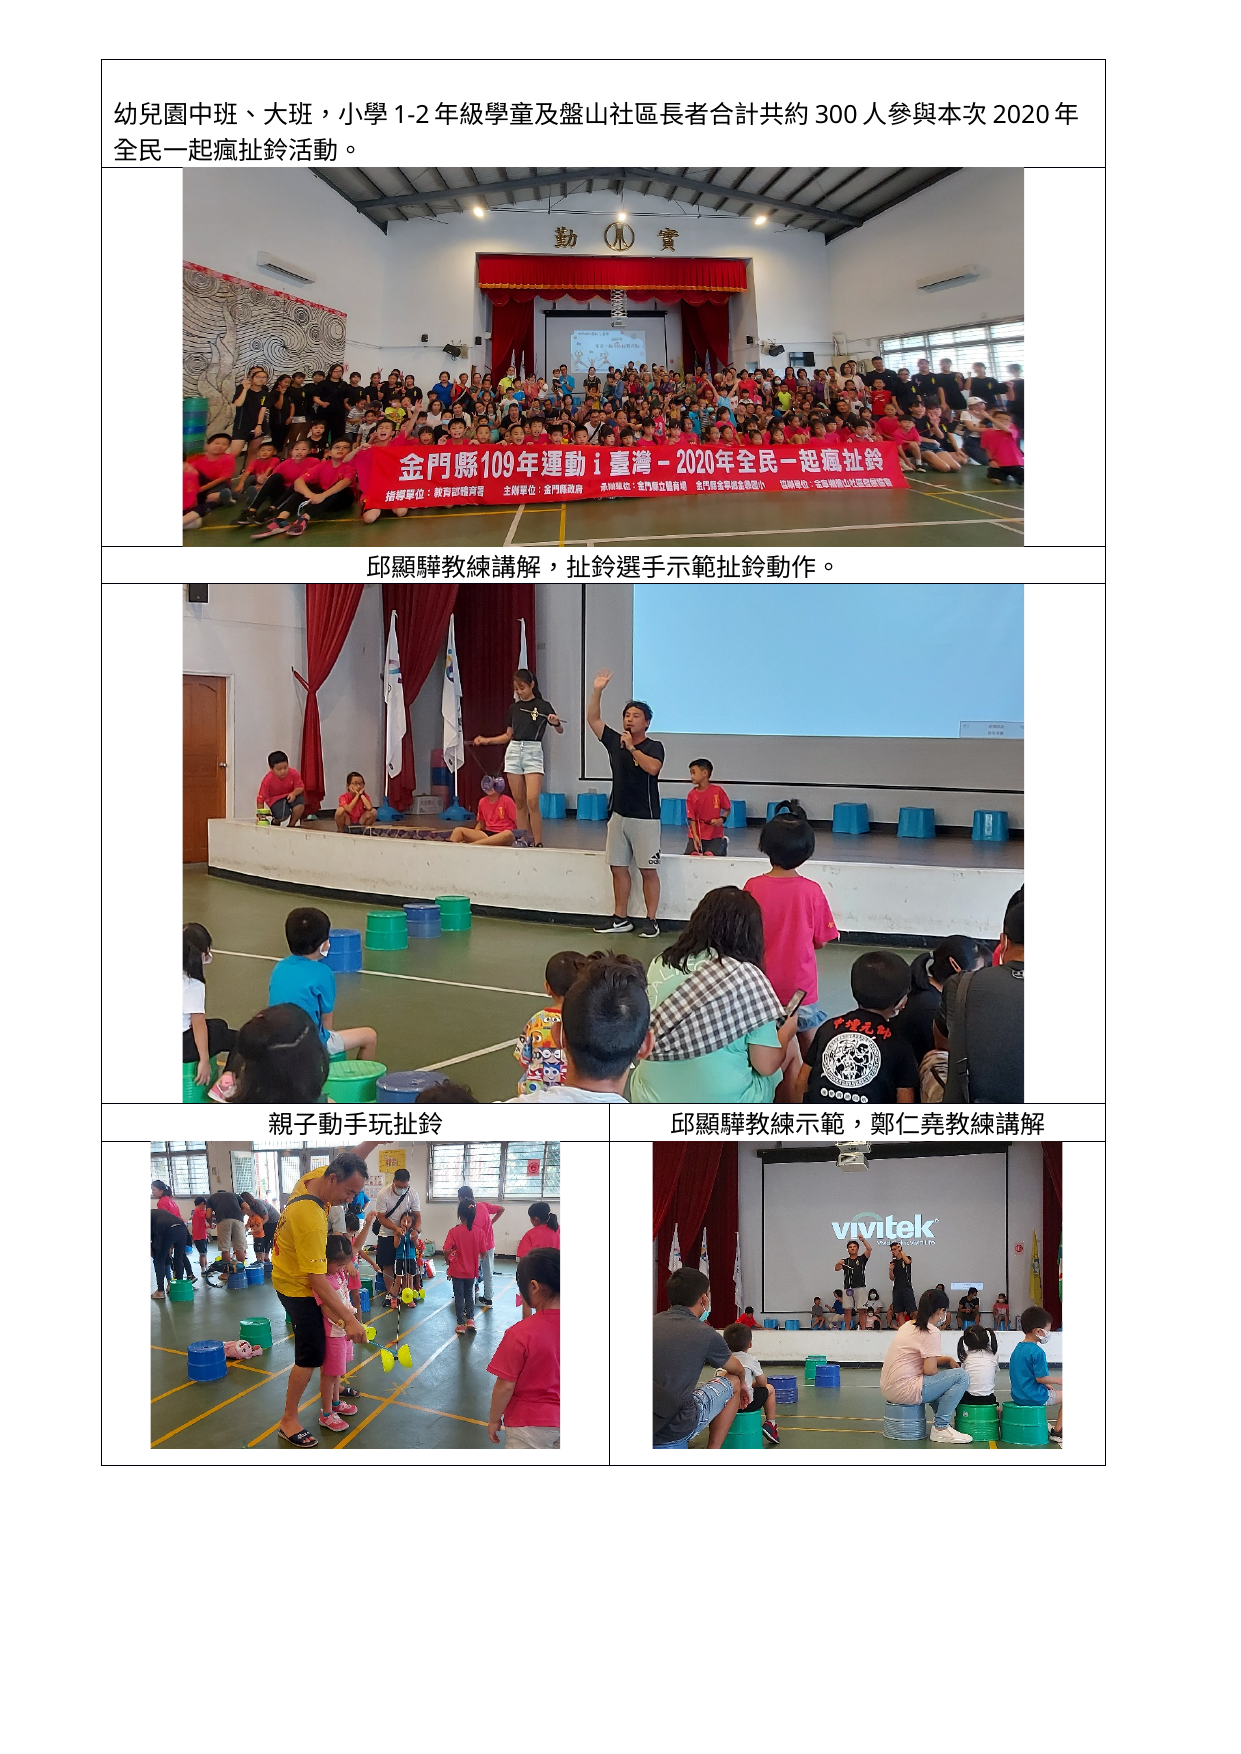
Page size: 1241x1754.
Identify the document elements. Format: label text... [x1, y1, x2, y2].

table_cell [610, 1142, 1105, 1465]
table_cell [1025, 584, 1105, 1103]
picture [182, 167, 1025, 547]
table_cell 幼兒園中班、大班，小學1-2年級學童及盤山社區長者合計共約300人參與本次2020年全民一起瘋扯鈴活動。 [102, 60, 1105, 167]
picture [182, 584, 1025, 1103]
picture [652, 1141, 1063, 1449]
table_cell 邱顯驊教練講解，扯鈴選手示範扯鈴動作。 [102, 547, 1105, 583]
picture [150, 1141, 561, 1449]
table_cell [102, 584, 182, 1103]
table_cell 邱顯驊教練示範，鄭仁堯教練講解 [610, 1104, 1105, 1141]
table_cell [102, 1142, 609, 1465]
table_cell [102, 168, 182, 546]
table_cell [1025, 168, 1105, 546]
table_cell 親子動手玩扯鈴 [102, 1104, 609, 1141]
